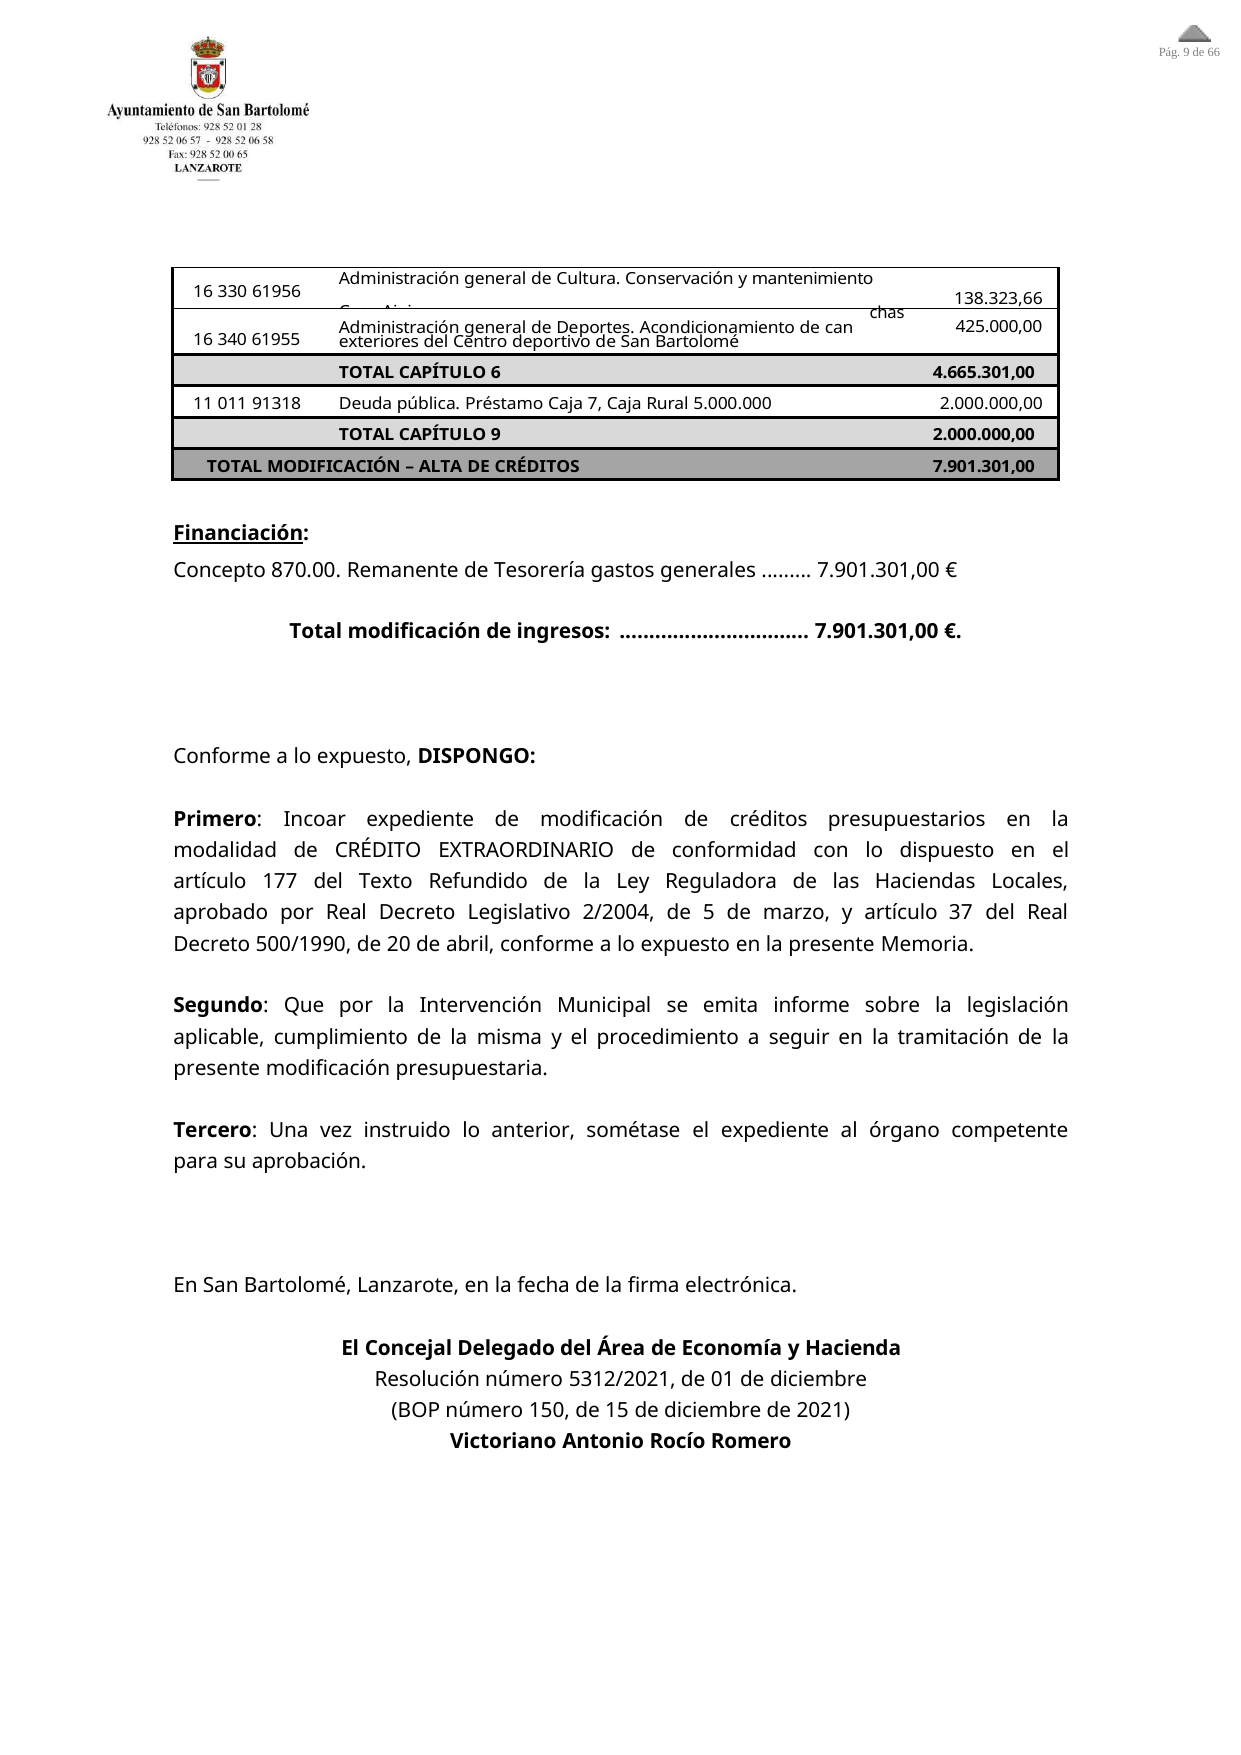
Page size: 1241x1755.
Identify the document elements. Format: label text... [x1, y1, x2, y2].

text Resolución número 5312/2021, de 01 de diciembre (BOP número 150, de 15 de diciembre de 2021) Victoriano Antonio Rocío Romero [358, 1364, 883, 1455]
text Conforme a lo expuesto, DISPONGO: [173, 741, 1232, 769]
text El Concejal Delegado del Área de Economía y Hacienda [237, 1333, 1004, 1362]
picture [1177, 25, 1211, 42]
table_header 16 330 61956 Administración general de Cultura. Conservación y mantenimiento Casa Ajei 138.323,66 [174, 268, 1057, 308]
text Tercero: Una vez instruido lo anterior, sométase el expediente al órgano competente para su aprobación. [173, 1115, 1069, 1174]
text Total modificación de ingresos: ................................ 7.901.301,00 €. [246, 617, 1004, 645]
text Primero: Incoar expediente de modificación de créditos presupuestarios en la modalidad de CRÉDITO EXTRAORDINARIO de conformidad con lo dispuesto en el artículo 177 del Texto Refundido de la Ley Reguladora de las Haciendas Locales, aprobado por Real Decreto Legislativo 2/2004, de 5 de marzo, y artículo 37 del Real Decreto 500/1990, de 20 de abril, conforme a lo expuesto en la presente Memoria. [173, 804, 1069, 957]
table_cell chas 425.000,00 [867, 309, 1057, 353]
table_cell TOTAL MODIFICACIÓN – ALTA DE CRÉDITOS [174, 450, 867, 478]
table_cell TOTAL CAPÍTULO 9 [174, 419, 867, 447]
text Segundo: Que por la Intervención Municipal se emita informe sobre la legislación aplicable, cumplimiento de la misma y el procedimiento a seguir en la tramitación de la presente modificación presupuestaria. [173, 991, 1069, 1082]
table_cell 11 011 91318 Deuda pública. Préstamo Caja 7, Caja Rural 5.000.000 [174, 387, 867, 416]
picture [105, 36, 312, 182]
table_cell 2.000.000,00 [867, 387, 1057, 416]
table_cell 4.665.301,00 [867, 356, 1057, 384]
text Concepto 870.00. Remanente de Tesorería gastos generales ......... 7.901.301,00 € [173, 555, 1232, 583]
table_cell 7.901.301,00 [867, 450, 1057, 478]
text Financiación: [173, 518, 1232, 546]
table_cell TOTAL CAPÍTULO 6 [174, 356, 867, 384]
table_cell 16 340 61955 Administración general de Deportes. Acondicionamiento de can exteriores del Centro deportivo de San Bartolomé [174, 309, 867, 353]
text En San Bartolomé, Lanzarote, en la fecha de la firma electrónica. [173, 1271, 1232, 1299]
table_cell 2.000.000,00 [867, 419, 1057, 447]
